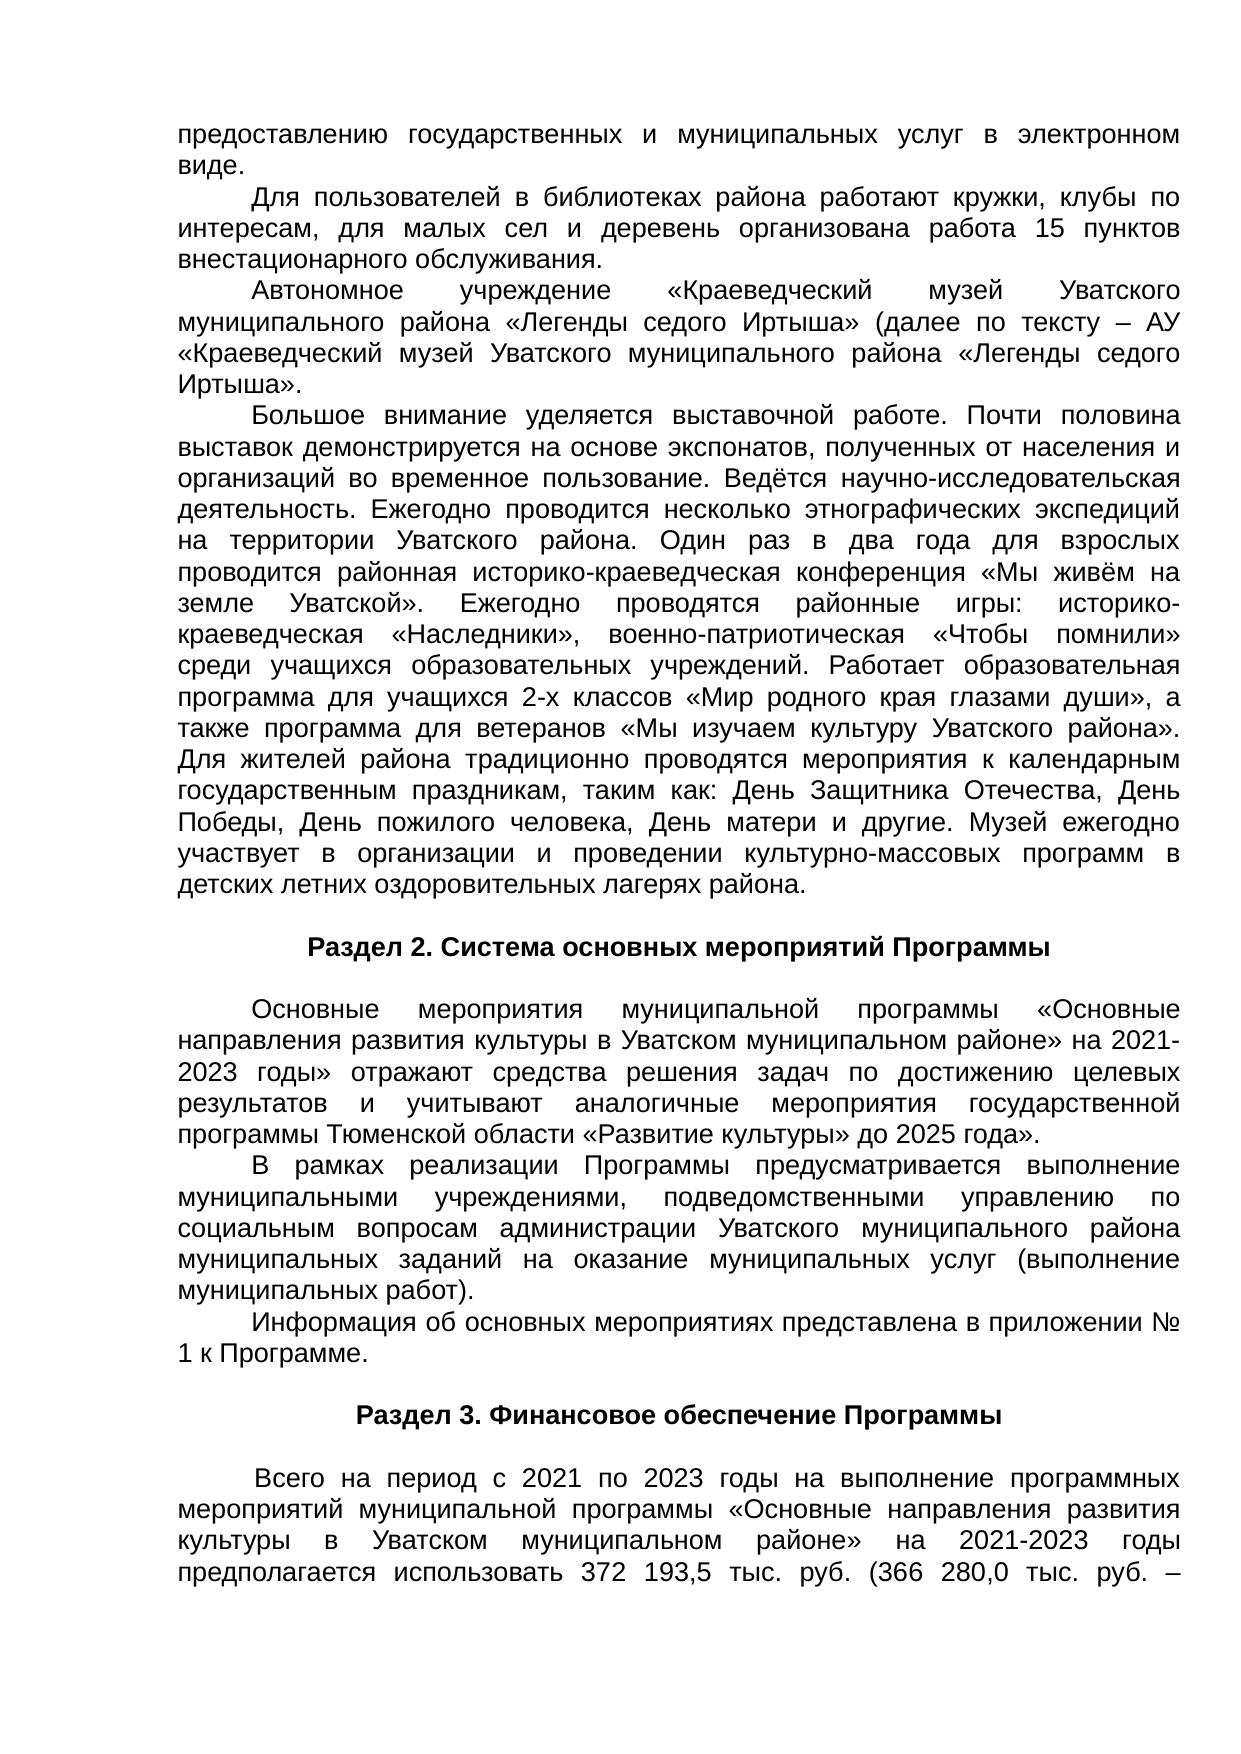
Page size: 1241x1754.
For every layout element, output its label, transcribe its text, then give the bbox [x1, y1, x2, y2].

text В рамках реализации Программы предусматривается выполнение муниципальными учреждениями, подведомственными управлению по социальным вопросам администрации Уватского муниципального района муниципальных заданий на оказание муниципальных услуг (выполнение муниципальных работ). [177, 1149, 1181, 1306]
text Раздел 2. Система основных мероприятий Программы [177, 931, 1181, 962]
text Автономное учреждение «Краеведческий музей Уватского муниципального района «Легенды седого Иртыша» (далее по тексту – АУ «Краеведческий музей Уватского муниципального района «Легенды седого Иртыша». [177, 274, 1181, 399]
text Для пользователей в библиотеках района работают кружки, клубы по интересам, для малых сел и деревень организована работа 15 пунктов внестационарного обслуживания. [177, 181, 1181, 274]
text Всего на период с 2021 по 2023 годы на выполнение программных мероприятий муниципальной программы «Основные направления развития культуры в Уватском муниципальном районе» на 2021-2023 годы предполагается использовать 372 193,5 тыс. руб. (366 280,0 тыс. руб. – [177, 1462, 1181, 1587]
text Основные мероприятия муниципальной программы «Основные направления развития культуры в Уватском муниципальном районе» на 2021-2023 годы» отражают средства решения задач по достижению целевых результатов и учитывают аналогичные мероприятия государственной программы Тюменской области «Развитие культуры» до 2025 года». [177, 993, 1181, 1149]
text предоставлению государственных и муниципальных услуг в электронном виде. [177, 118, 1181, 181]
text Большое внимание уделяется выставочной работе. Почти половина выставок демонстрируется на основе экспонатов, полученных от населения и организаций во временное пользование. Ведётся научно-исследовательская деятельность. Ежегодно проводится несколько этнографических экспедиций на территории Уватского района. Один раз в два года для взрослых проводится районная историко-краеведческая конференция «Мы живём на земле Уватской». Ежегодно проводятся районные игры: историко-краеведческая «Наследники», военно-патриотическая «Чтобы помнили» среди учащихся образовательных учреждений. Работает образовательная программа для учащихся 2-х классов «Мир родного края глазами души», а также программа для ветеранов «Мы изучаем культуру Уватского района». Для жителей района традиционно проводятся мероприятия к календарным государственным праздникам, таким как: День Защитника Отечества, День Победы, День пожилого человека, День матери и другие. Музей ежегодно участвует в организации и проведении культурно-массовых программ в детских летних оздоровительных лагерях района. [177, 399, 1181, 899]
text Информация об основных мероприятиях представлена в приложении № 1 к Программе. [177, 1306, 1181, 1368]
text Раздел 3. Финансовое обеспечение Программы [177, 1399, 1181, 1431]
